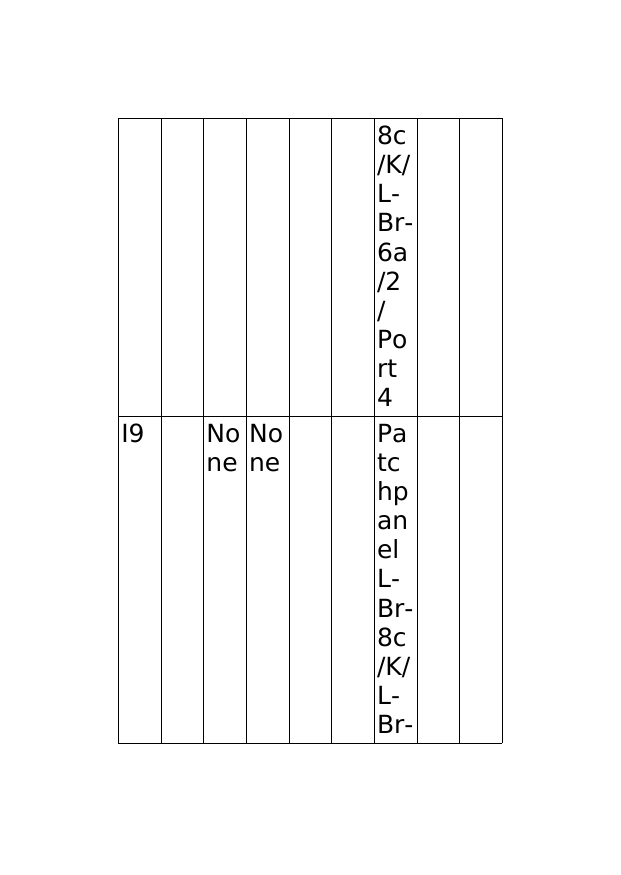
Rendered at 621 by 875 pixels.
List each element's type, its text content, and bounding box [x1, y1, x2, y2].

table_cell [332, 417, 374, 742]
table_cell [119, 119, 161, 416]
table_cell None [247, 417, 289, 742]
table_cell Patchpanel L-Br-8c/K/L-Br- [375, 417, 417, 742]
table_cell [204, 119, 246, 416]
table_cell [162, 417, 203, 742]
table_cell None [204, 417, 246, 742]
table_cell [247, 119, 289, 416]
table_cell [460, 417, 502, 742]
table_cell [418, 417, 459, 742]
table_cell 8c/K/L-Br-6a/2 / Port 4 [375, 119, 417, 416]
table_cell I9 [119, 417, 161, 742]
table_cell [290, 417, 331, 742]
table_cell [332, 119, 374, 416]
table_cell [460, 119, 502, 416]
table_cell [162, 119, 203, 416]
table_cell [418, 119, 459, 416]
table_cell [290, 119, 331, 416]
